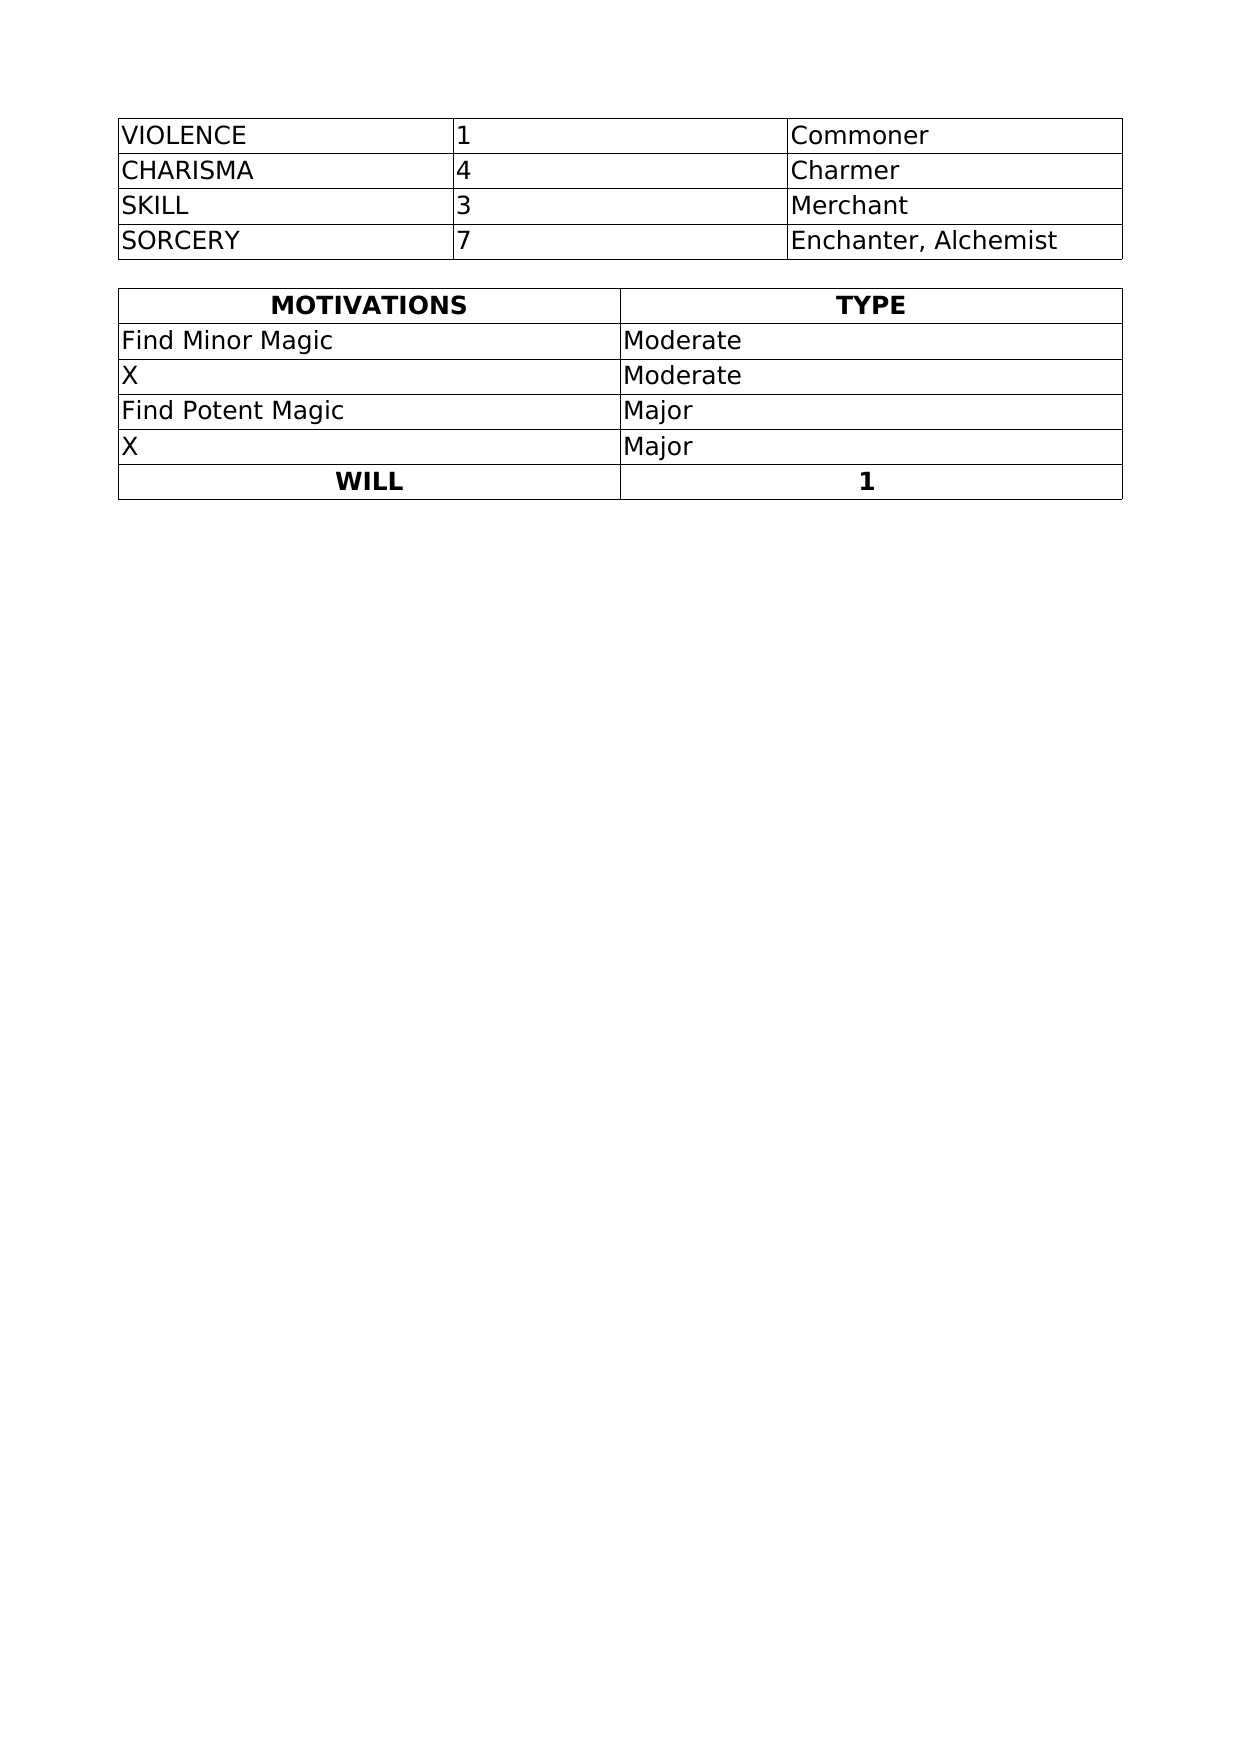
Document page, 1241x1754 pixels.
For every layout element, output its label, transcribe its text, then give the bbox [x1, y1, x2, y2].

table_cell WILL [119, 465, 620, 499]
table_cell Commoner [788, 119, 1122, 153]
table_cell SORCERY [119, 225, 453, 258]
table_cell 7 [454, 225, 787, 258]
table_cell Moderate [621, 324, 1122, 358]
table_cell 4 [454, 154, 787, 188]
table_cell Enchanter, Alchemist [788, 225, 1122, 258]
table_header TYPE [621, 289, 1122, 323]
table_cell X [119, 430, 620, 464]
table_cell Find Minor Magic [119, 324, 620, 358]
table_header MOTIVATIONS [119, 289, 620, 323]
table_cell Charmer [788, 154, 1122, 188]
table_cell Find Potent Magic [119, 395, 620, 429]
table_cell Major [621, 395, 1122, 429]
table_cell 3 [454, 189, 787, 223]
table_cell SKILL [119, 189, 453, 223]
table_cell Major [621, 430, 1122, 464]
table_cell 1 [454, 119, 787, 153]
table_cell 1 [621, 465, 1122, 499]
table_cell X [119, 360, 620, 393]
table_cell Moderate [621, 360, 1122, 393]
table_cell VIOLENCE [119, 119, 453, 153]
table_cell Merchant [788, 189, 1122, 223]
table_cell CHARISMA [119, 154, 453, 188]
